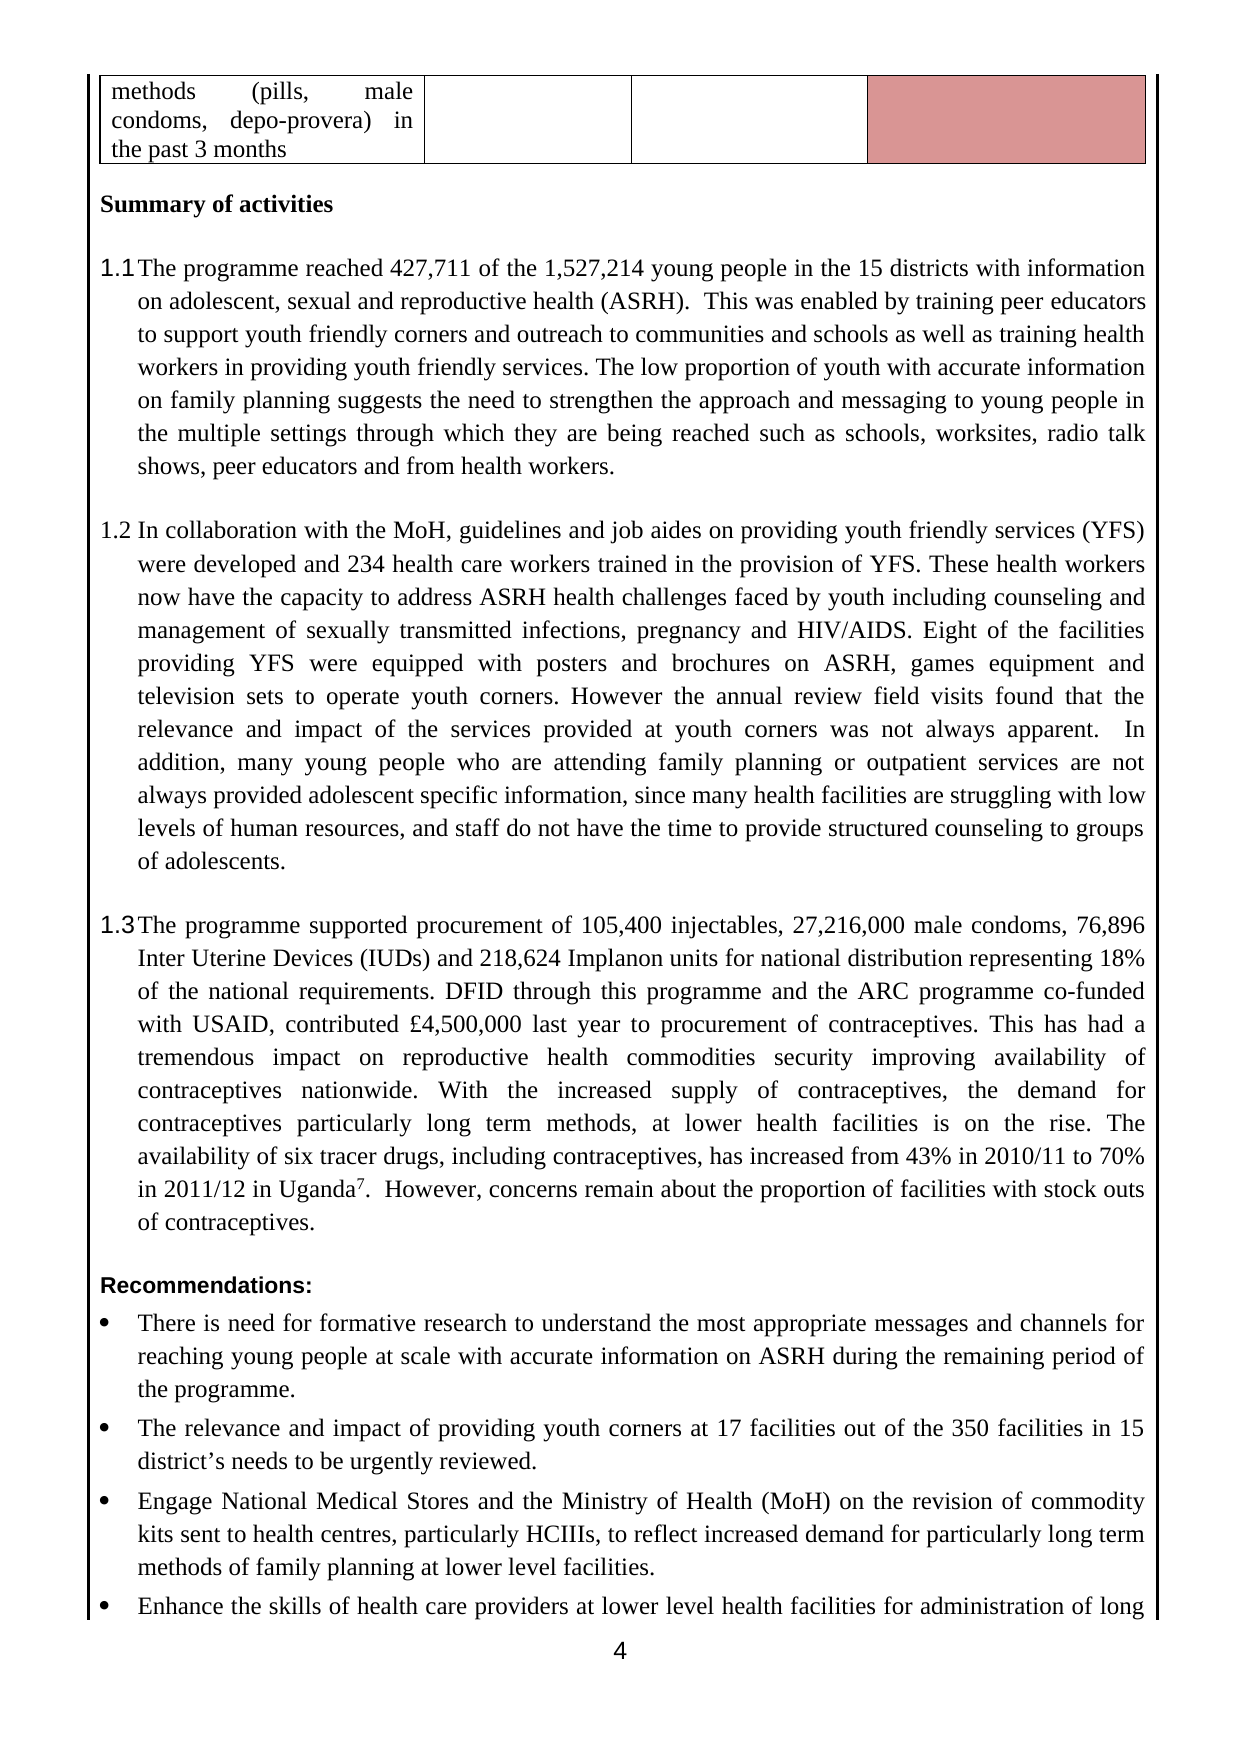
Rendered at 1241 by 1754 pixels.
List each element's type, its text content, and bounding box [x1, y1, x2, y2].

table_cell Summary of activities The programme reached 427,711 of the 1,527,214 young people in the 15 districts with information on adolescent, sexual and reproductive health (ASRH). This was enabled by training peer educators to support youth friendly corners and outreach to communities and schools as well as training health workers in providing youth friendly services. The low proportion of youth with accurate information on family planning suggests the need to strengthen the approach and messaging to young people in the multiple settings through which they are being reached such as schools, worksites, radio talk shows, peer educators and from health workers. In collaboration with the MoH, guidelines and job aides on providing youth friendly services (YFS) were developed and 234 health care workers trained in the provision of YFS. These health workers now have the capacity to address ASRH health challenges faced by youth including counseling and management of sexually transmitted infections, pregnancy and HIV/AIDS. Eight of the facilities providing YFS were equipped with posters and brochures on ASRH, games equipment and television sets to operate youth corners. However the annual review field visits found that the relevance and impact of the services provided at youth corners was not always apparent. In addition, many young people who are attending family planning or outpatient services are not always provided adolescent specific information, since many health facilities are struggling with low levels of human resources, and staff do not have the time to provide structured counseling to groups of adolescents. The programme supported procurement of 105,400 injectables, 27,216,000 male condoms, 76,896 Inter Uterine Devices (IUDs) and 218,624 Implanon units for national distribution representing 18% of the national requirements. DFID through this programme and the ARC programme co-funded with USAID, contributed £4,500,000 last year to procurement of contraceptives. This has had a tremendous impact on reproductive health commodities security improving availability of contraceptives nationwide. With the increased supply of contraceptives, the demand for contraceptives particularly long term methods, at lower health facilities is on the rise. The availability of six tracer drugs, including contraceptives, has increased from 43% in 2010/11 to 70% in 2011/12 in Uganda. However, concerns remain about the proportion of facilities with stock outs of contraceptives. Recommendations: There is need for formative research to understand the most appropriate messages and channels for reaching young people at scale with accurate information on ASRH during the remaining period of the programme. The relevance and impact of providing youth corners at 17 facilities out of the 350 facilities in 15 district’s needs to be urgently reviewed. Engage National Medical Stores and the Ministry of Health (MoH) on the revision of commodity kits sent to health centres, particularly HCIIIs, to reflect increased demand for particularly long term methods of family planning at lower level facilities. Enhance the skills of health care providers at lower level health facilities for administration of long [90, 164, 1156, 1620]
table_cell [90, 74, 1156, 164]
table_cell [868, 76, 1145, 163]
table_cell [632, 76, 867, 163]
table_cell [425, 76, 631, 163]
table_cell methods (pills, male condoms, depo-provera) in the past 3 months [101, 76, 424, 163]
